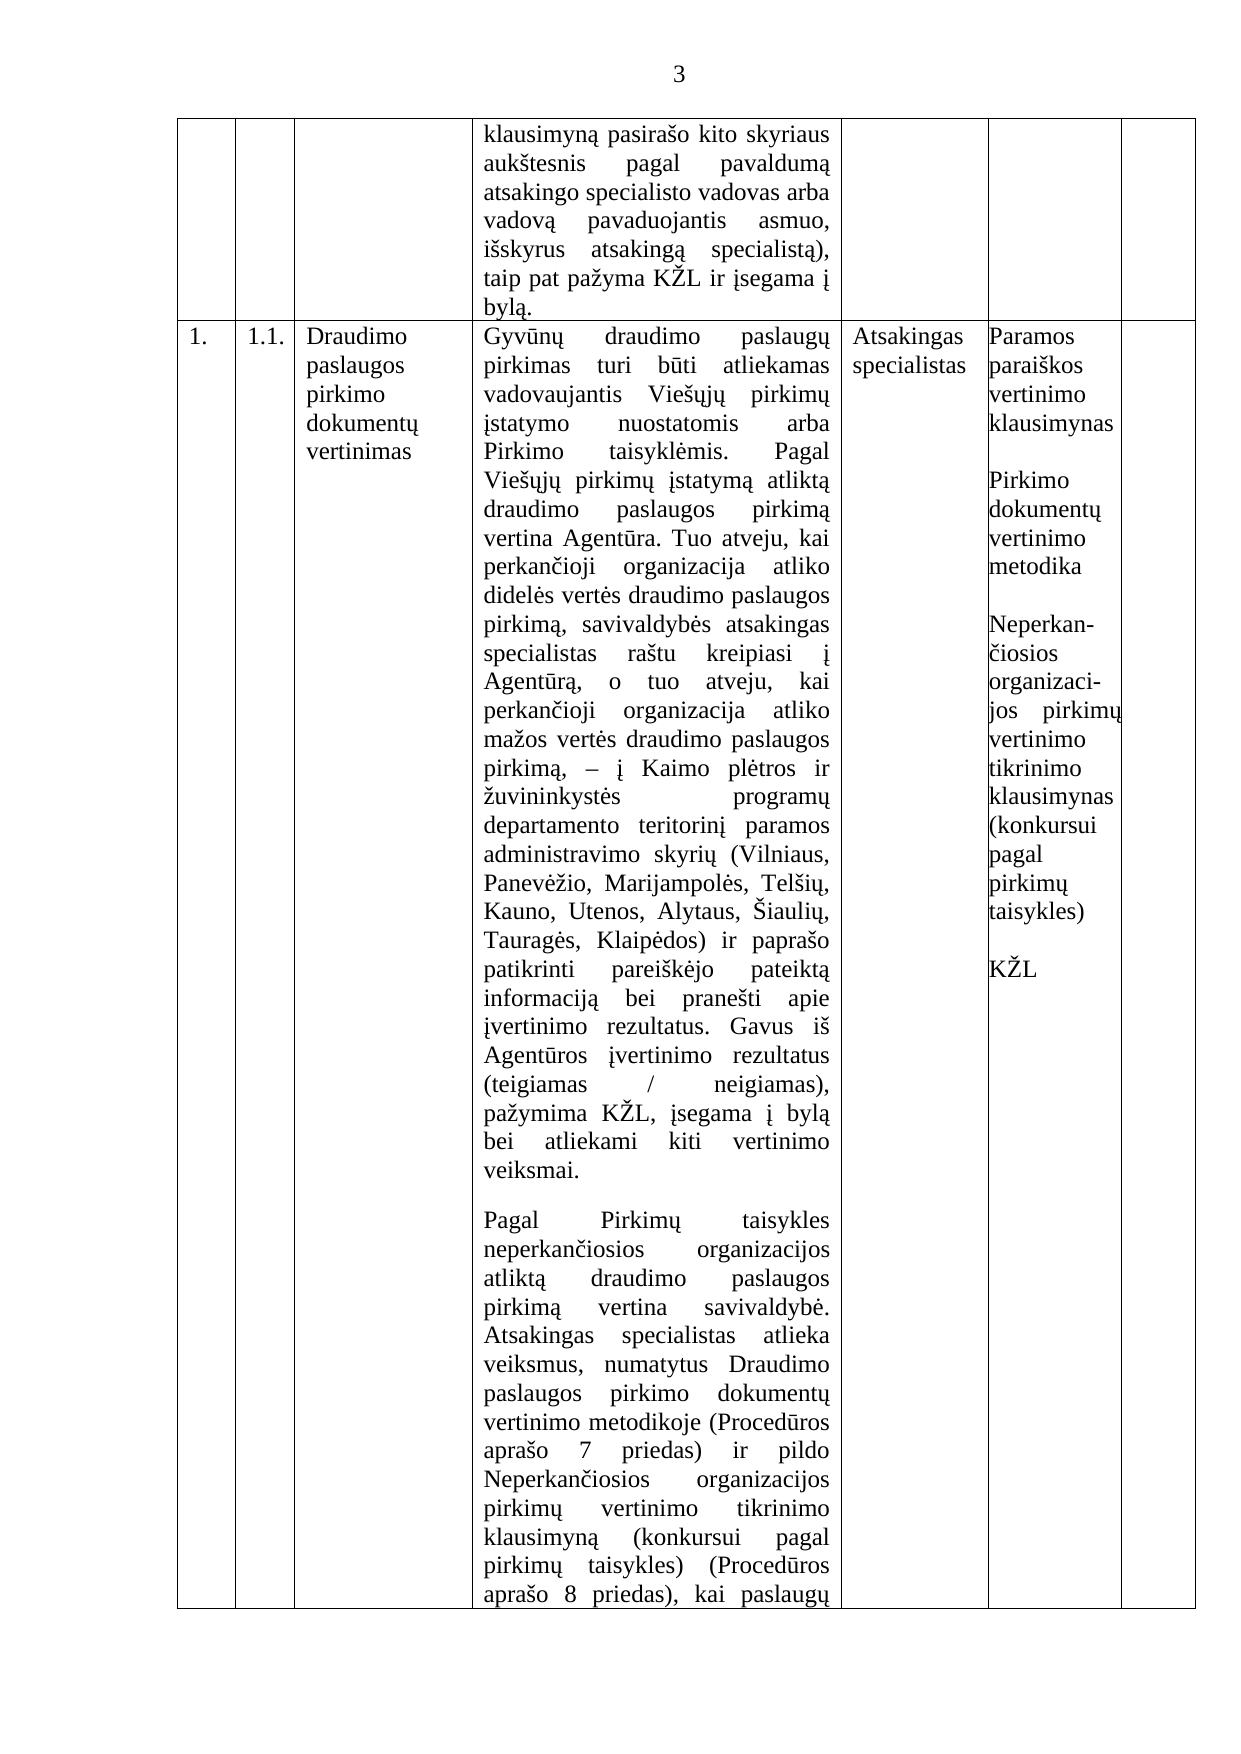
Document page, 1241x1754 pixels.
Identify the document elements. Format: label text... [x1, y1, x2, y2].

table_cell Gyvūnų draudimo paslaugų pirkimas turi būti atliekamas vadovaujantis Viešųjų pirkimų įstatymo nuostatomis arba Pirkimo taisyklėmis. Pagal Viešųjų pirkimų įstatymą atliktą draudimo paslaugos pirkimą vertina Agentūra. Tuo atveju, kai perkančioji organizacija atliko didelės vertės draudimo paslaugos pirkimą, savivaldybės atsakingas specialistas raštu kreipiasi į Agentūrą, o tuo atveju, kai perkančioji organizacija atliko mažos vertės draudimo paslaugos pirkimą, – į Kaimo plėtros ir žuvininkystės programų departamento teritorinį paramos administravimo skyrių (Vilniaus, Panevėžio, Marijampolės, Telšių, Kauno, Utenos, Alytaus, Šiaulių, Tauragės, Klaipėdos) ir paprašo patikrinti pareiškėjo pateiktą informaciją bei pranešti apie įvertinimo rezultatus. Gavus iš Agentūros įvertinimo rezultatus (teigiamas / neigiamas), pažymima KŽL, įsegama į bylą bei atliekami kiti vertinimo veiksmai. Pagal Pirkimų taisykles neperkančiosios organizacijos atliktą draudimo paslaugos pirkimą vertina savivaldybė. Atsakingas specialistas atlieka veiksmus, numatytus Draudimo paslaugos pirkimo dokumentų vertinimo metodikoje (Procedūros aprašo 7 priedas) ir pildo Neperkančiosios organizacijos pirkimų vertinimo tikrinimo klausimyną (konkursui pagal pirkimų taisykles) (Procedūros aprašo 8 priedas), kai paslaugų [473, 321, 841, 1608]
table_cell [1122, 321, 1195, 1608]
table_header [295, 119, 472, 320]
table_header klausimyną pasirašo kito skyriaus aukštesnis pagal pavaldumą atsakingo specialisto vadovas arba vadovą pavaduojantis asmuo, išskyrus atsakingą specialistą), taip pat pažyma KŽL ir įsegama į bylą. [473, 119, 841, 320]
table_cell Draudimo paslaugos pirkimo dokumentų vertinimas [295, 321, 472, 1608]
table_cell Atsakingas specialistas [842, 321, 988, 1608]
table_header [178, 119, 235, 320]
table_header [842, 119, 988, 320]
table_cell 1. [178, 321, 235, 1608]
table_header [236, 119, 294, 320]
table_header [989, 119, 1121, 320]
table_cell Paramos paraiškos vertinimo klausimynas Pirkimo dokumentų vertinimo metodika Neperkan-čiosios organizaci-jos pirkimų vertinimo tikrinimo klausimynas (konkursui pagal pirkimų taisykles) KŽL [989, 321, 1121, 1608]
table_cell 1.1. [236, 321, 294, 1608]
table_header [1122, 119, 1195, 320]
